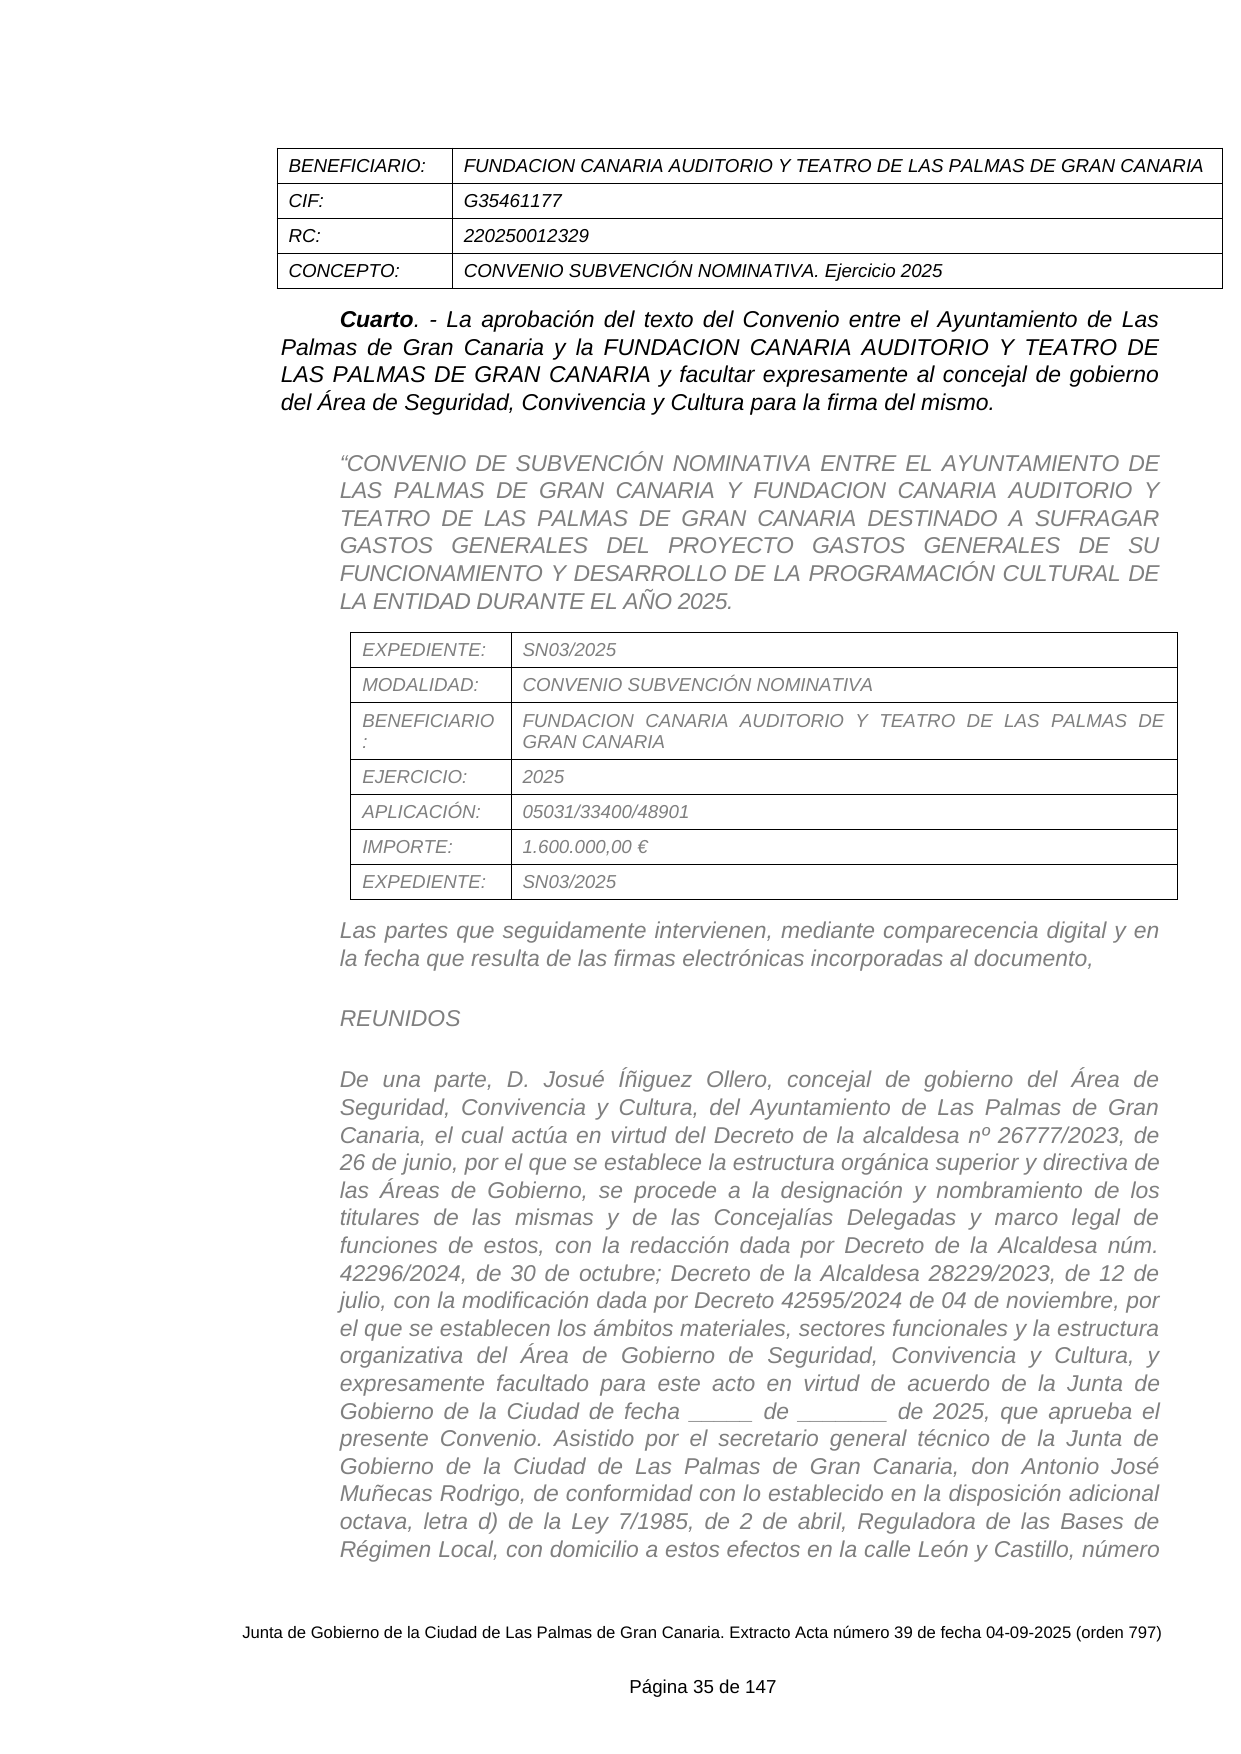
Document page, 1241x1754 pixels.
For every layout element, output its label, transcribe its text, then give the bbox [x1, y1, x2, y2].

table_cell CONVENIO SUBVENCIÓN NOMINATIVA. Ejercicio 2025 [453, 254, 1222, 288]
table_cell 2025 [512, 760, 1177, 794]
table_cell FUNDACION CANARIA AUDITORIO Y TEATRO DE LAS PALMAS DE GRAN CANARIA [453, 149, 1222, 183]
text Las partes que seguidamente intervienen, mediante comparecencia digital y en la fecha que resulta de las firmas electrónicas incorporadas al documento, [339, 917, 1162, 971]
table_cell EXPEDIENTE: [351, 865, 511, 899]
table_cell SN03/2025 [512, 865, 1177, 899]
table_cell IMPORTE: [351, 830, 511, 864]
table_cell 220250012329 [453, 219, 1222, 253]
table_cell RC: [278, 219, 452, 253]
table_cell 1.600.000,00 € [512, 830, 1177, 864]
text REUNIDOS [339, 1005, 1162, 1032]
table_cell G35461177 [453, 184, 1222, 218]
table_cell CONVENIO SUBVENCIÓN NOMINATIVA [512, 668, 1177, 702]
table_cell 05031/33400/48901 [512, 795, 1177, 829]
text “CONVENIO DE SUBVENCIÓN NOMINATIVA ENTRE EL AYUNTAMIENTO DE LAS PALMAS DE GRAN CANARIA Y FUNDACION CANARIA AUDITORIO Y TEATRO DE LAS PALMAS DE GRAN CANARIA DESTINADO A SUFRAGAR GASTOS GENERALES DEL PROYECTO GASTOS GENERALES DE SU FUNCIONAMIENTO Y DESARROLLO DE LA PROGRAMACIÓN CULTURAL DE LA ENTIDAD DURANTE EL AÑO 2025. [339, 449, 1162, 614]
table_cell APLICACIÓN: [351, 795, 511, 829]
text Cuarto. - La aprobación del texto del Convenio entre el Ayuntamiento de Las Palmas de Gran Canaria y la FUNDACION CANARIA AUDITORIO Y TEATRO DE LAS PALMAS DE GRAN CANARIA y facultar expresamente al concejal de gobierno del Área de Seguridad, Convivencia y Cultura para la firma del mismo. [281, 306, 1162, 415]
table_cell MODALIDAD: [351, 668, 511, 702]
table_cell CONCEPTO: [278, 254, 452, 288]
table_header SN03/2025 [512, 633, 1177, 667]
table_header EXPEDIENTE: [351, 633, 511, 667]
table_cell EJERCICIO: [351, 760, 511, 794]
table_cell BENEFICIARIO: [278, 149, 452, 183]
table_cell CIF: [278, 184, 452, 218]
table_cell FUNDACION CANARIA AUDITORIO Y TEATRO DE LAS PALMAS DE GRAN CANARIA [512, 703, 1177, 759]
text De una parte, D. Josué Íñiguez Ollero, concejal de gobierno del Área de Seguridad, Convivencia y Cultura, del Ayuntamiento de Las Palmas de Gran Canaria, el cual actúa en virtud del Decreto de la alcaldesa nº 26777/2023, de 26 de junio, por el que se establece la estructura orgánica superior y directiva de las Áreas de Gobierno, se procede a la designación y nombramiento de los titulares de las mismas y de las Concejalías Delegadas y marco legal de funciones de estos, con la redacción dada por Decreto de la Alcaldesa núm. 42296/2024, de 30 de octubre; Decreto de la Alcaldesa 28229/2023, de 12 de julio, con la modificación dada por Decreto 42595/2024 de 04 de noviembre, por el que se establecen los ámbitos materiales, sectores funcionales y la estructura organizativa del Área de Gobierno de Seguridad, Convivencia y Cultura, y expresamente facultado para este acto en virtud de acuerdo de la Junta de Gobierno de la Ciudad de fecha _____ de _______ de 2025, que aprueba el presente Convenio. Asistido por el secretario general técnico de la Junta de Gobierno de la Ciudad de Las Palmas de Gran Canaria, don Antonio José Muñecas Rodrigo, de conformidad con lo establecido en la disposición adicional octava, letra d) de la Ley 7/1985, de 2 de abril, Reguladora de las Bases de Régimen Local, con domicilio a estos efectos en la calle León y Castillo, número [339, 1066, 1162, 1562]
table_cell BENEFICIARIO: [351, 703, 511, 759]
